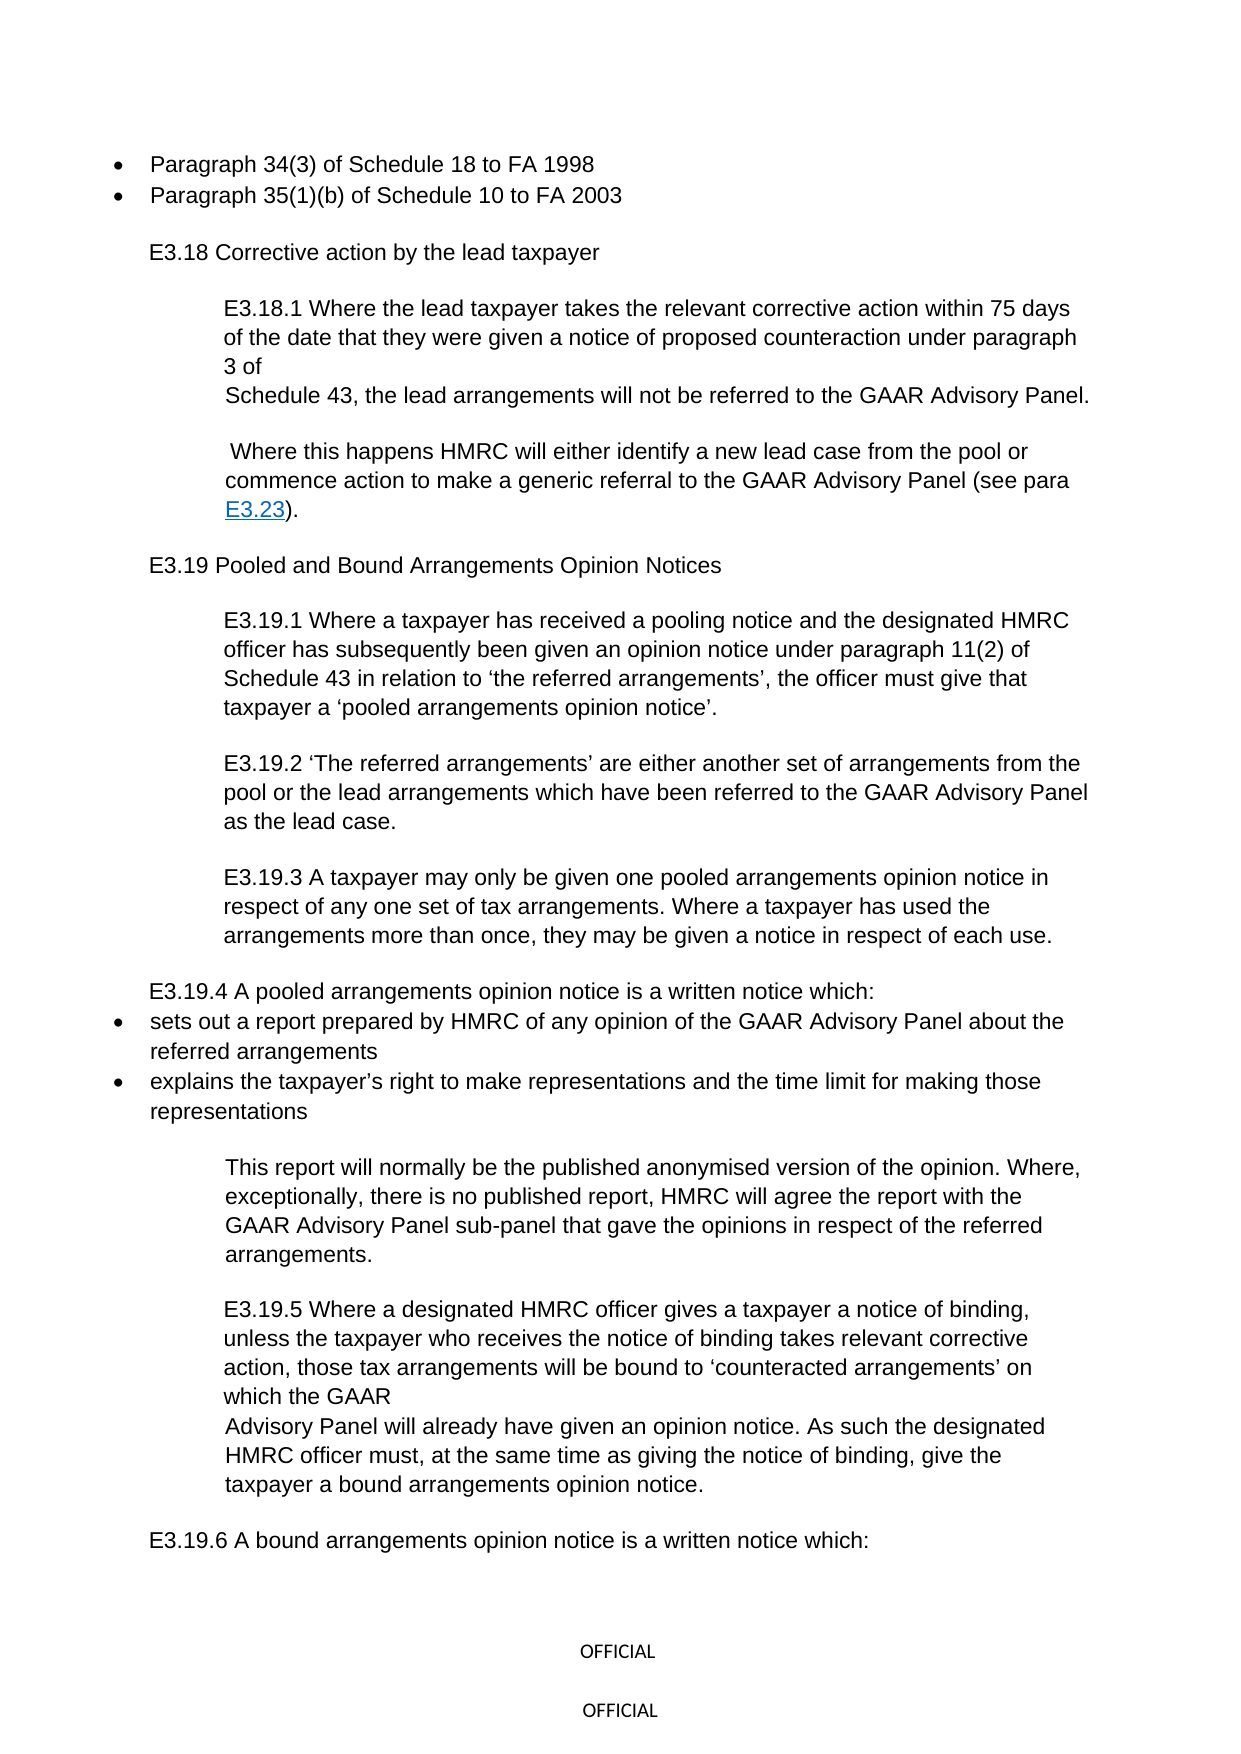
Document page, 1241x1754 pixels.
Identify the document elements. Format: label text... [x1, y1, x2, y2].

text This report will normally be the published anonymised version of the opinion. Where, exceptionally, there is no published report, HMRC will agree the report with the GAAR Advisory Panel sub-panel that gave the opinions in respect of the referred arrangements. [225, 1154, 1090, 1267]
text E3.19.4 A pooled arrangements opinion notice is a written notice which: [148, 978, 1090, 1004]
text E3.19 Pooled and Bound Arrangements Opinion Notices [148, 552, 1090, 578]
list explains the taxpayer’s right to make representations and the time limit for making those representations [112, 1067, 1090, 1124]
text E3.19.1 Where a taxpayer has received a pooling notice and the designated HMRC officer has subsequently been given an opinion notice under paragraph 11(2) of Schedule 43 in relation to ‘the referred arrangements’, the officer must give that taxpayer a ‘pooled arrangements opinion notice’. [223, 607, 1090, 721]
text Where this happens HMRC will either identify a new lead case from the pool or commence action to make a generic referral to the GAAR Advisory Panel (see para E3.23). [225, 438, 1090, 522]
text E3.19.6 A bound arrangements opinion notice is a written notice which: [148, 1527, 1090, 1553]
list sets out a report prepared by HMRC of any opinion of the GAAR Advisory Panel about the referred arrangements [112, 1007, 1090, 1064]
list Paragraph 34(3) of Schedule 18 to FA 1998 [112, 150, 1090, 178]
text E3.19.2 ‘The referred arrangements’ are either another set of arrangements from the pool or the lead arrangements which have been referred to the GAAR Advisory Panel as the lead case. [223, 750, 1090, 834]
text E3.19.5 Where a designated HMRC officer gives a taxpayer a notice of binding, unless the taxpayer who receives the notice of binding takes relevant corrective action, those tax arrangements will be bound to ‘counteracted arrangements’ on which the GAAR [223, 1296, 1090, 1410]
text E3.18.1 Where the lead taxpayer takes the relevant corrective action within 75 days of the date that they were given a notice of proposed counteraction under paragraph 3 of [223, 295, 1090, 379]
text Advisory Panel will already have given an opinion notice. As such the designated HMRC officer must, at the same time as giving the notice of binding, give the taxpayer a bound arrangements opinion notice. [225, 1413, 1090, 1497]
text E3.18 Corrective action by the lead taxpayer [148, 239, 1090, 265]
text Schedule 43, the lead arrangements will not be referred to the GAAR Advisory Panel. [225, 382, 1090, 408]
list Paragraph 35(1)(b) of Schedule 10 to FA 2003 [112, 181, 1090, 209]
text E3.19.3 A taxpayer may only be given one pooled arrangements opinion notice in respect of any one set of tax arrangements. Where a taxpayer has used the arrangements more than once, they may be given a notice in respect of each use. [223, 864, 1090, 948]
